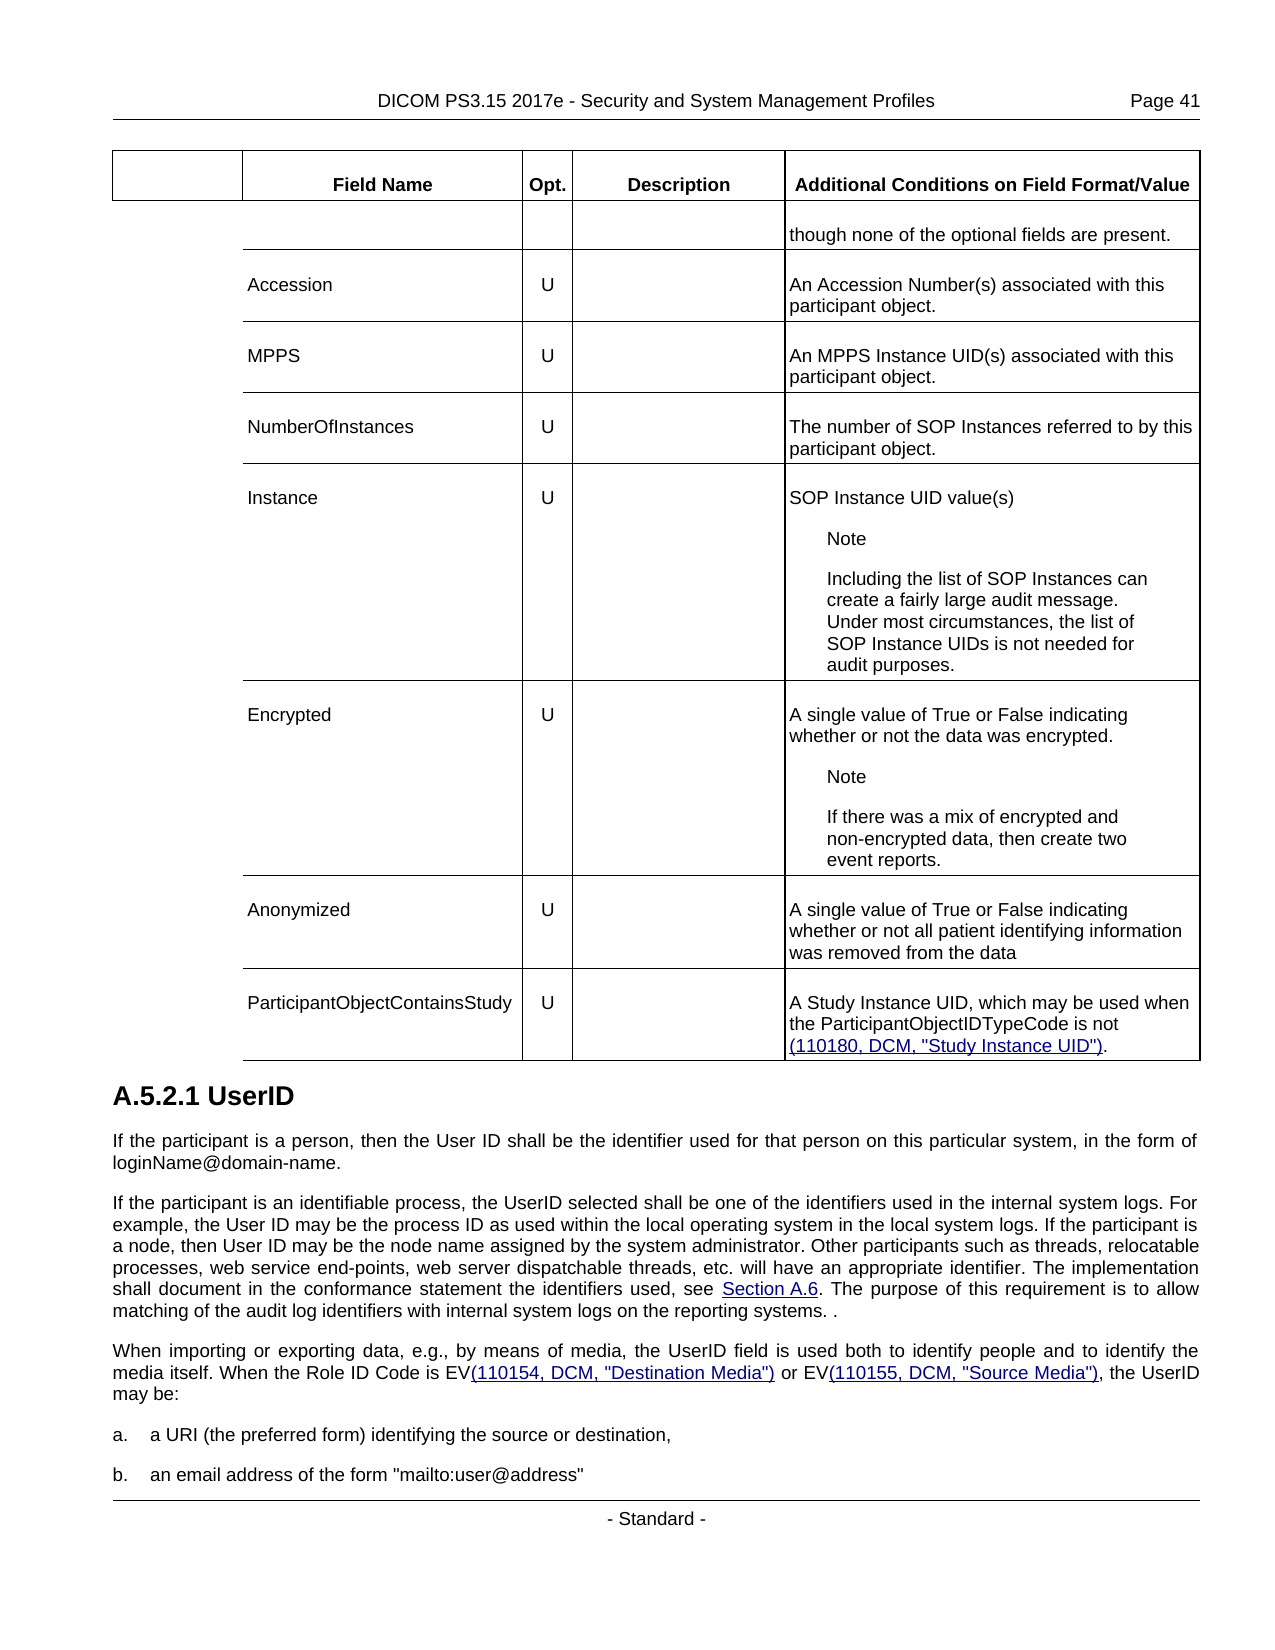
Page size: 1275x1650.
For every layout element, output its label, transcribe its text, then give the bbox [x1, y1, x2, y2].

table_cell [573, 969, 784, 1060]
table_header [113, 151, 242, 200]
table_cell Accession [243, 250, 522, 321]
table_cell U [523, 322, 572, 392]
table_header Additional Conditions on Field Format/Value [786, 151, 1199, 200]
table_cell An MPPS Instance UID(s) associated with this participant object. [786, 322, 1199, 392]
table_cell ParticipantObjectContainsStudy [243, 969, 522, 1060]
text If the participant is a person, then the User ID shall be the identifier used for that person on this particular system, in the form of loginName@domain-name. [112, 1130, 1200, 1173]
table_header Field Name [243, 151, 522, 200]
table_cell [573, 201, 784, 249]
table_cell U [523, 393, 572, 463]
table_cell Instance [243, 464, 522, 680]
table_cell MPPS [243, 322, 522, 392]
list an email address of the form "mailto:user@address" [112, 1464, 1200, 1485]
text A.5.2.1 UserID [112, 1080, 1200, 1111]
table_cell [243, 201, 522, 249]
text When importing or exporting data, e.g., by means of media, the UserID field is used both to identify people and to identify the media itself. When the Role ID Code is EV(110154, DCM, "Destination Media") or EV(110155, DCM, "Source Media"), the UserID may be: [112, 1340, 1200, 1405]
table_cell [573, 681, 784, 875]
table_cell U [523, 464, 572, 680]
table_cell [573, 250, 784, 321]
table_cell [573, 464, 784, 680]
table_cell [573, 393, 784, 463]
table_cell U [523, 969, 572, 1060]
table_cell [573, 876, 784, 967]
table_header Description [573, 151, 784, 200]
table_cell The number of SOP Instances referred to by this participant object. [786, 393, 1199, 463]
table_cell U [523, 876, 572, 967]
table_cell A single value of True or False indicating whether or not the data was encrypted. Note If there was a mix of encrypted and non-encrypted data, then create two event reports. [786, 681, 1199, 875]
table_cell though none of the optional fields are present. [786, 201, 1199, 249]
text If the participant is an identifiable process, the UserID selected shall be one of the identifiers used in the internal system logs. For example, the User ID may be the process ID as used within the local operating system in the local system logs. If the participant is a node, then User ID may be the node name assigned by the system administrator. Other participants such as threads, relocatable processes, web service end-points, web server dispatchable threads, etc. will have an appropriate identifier. The implementation shall document in the conformance statement the identifiers used, see Section A.6. The purpose of this requirement is to allow matching of the audit log identifiers with internal system logs on the reporting systems. . [112, 1192, 1200, 1321]
table_cell SOP Instance UID value(s) Note Including the list of SOP Instances can create a fairly large audit message. Under most circumstances, the list of SOP Instance UIDs is not needed for audit purposes. [786, 464, 1199, 680]
table_cell A Study Instance UID, which may be used when the ParticipantObjectIDTypeCode is not (110180, DCM, "Study Instance UID"). [786, 969, 1199, 1060]
table_cell [523, 201, 572, 249]
table_cell U [523, 681, 572, 875]
list a URI (the preferred form) identifying the source or destination, [112, 1423, 1200, 1445]
table_cell A single value of True or False indicating whether or not all patient identifying information was removed from the data [786, 876, 1199, 967]
table_header Opt. [523, 151, 572, 200]
table_cell NumberOfInstances [243, 393, 522, 463]
table_cell An Accession Number(s) associated with this participant object. [786, 250, 1199, 321]
table_cell [573, 322, 784, 392]
table_cell Encrypted [243, 681, 522, 875]
table_cell U [523, 250, 572, 321]
table_cell Anonymized [243, 876, 522, 967]
